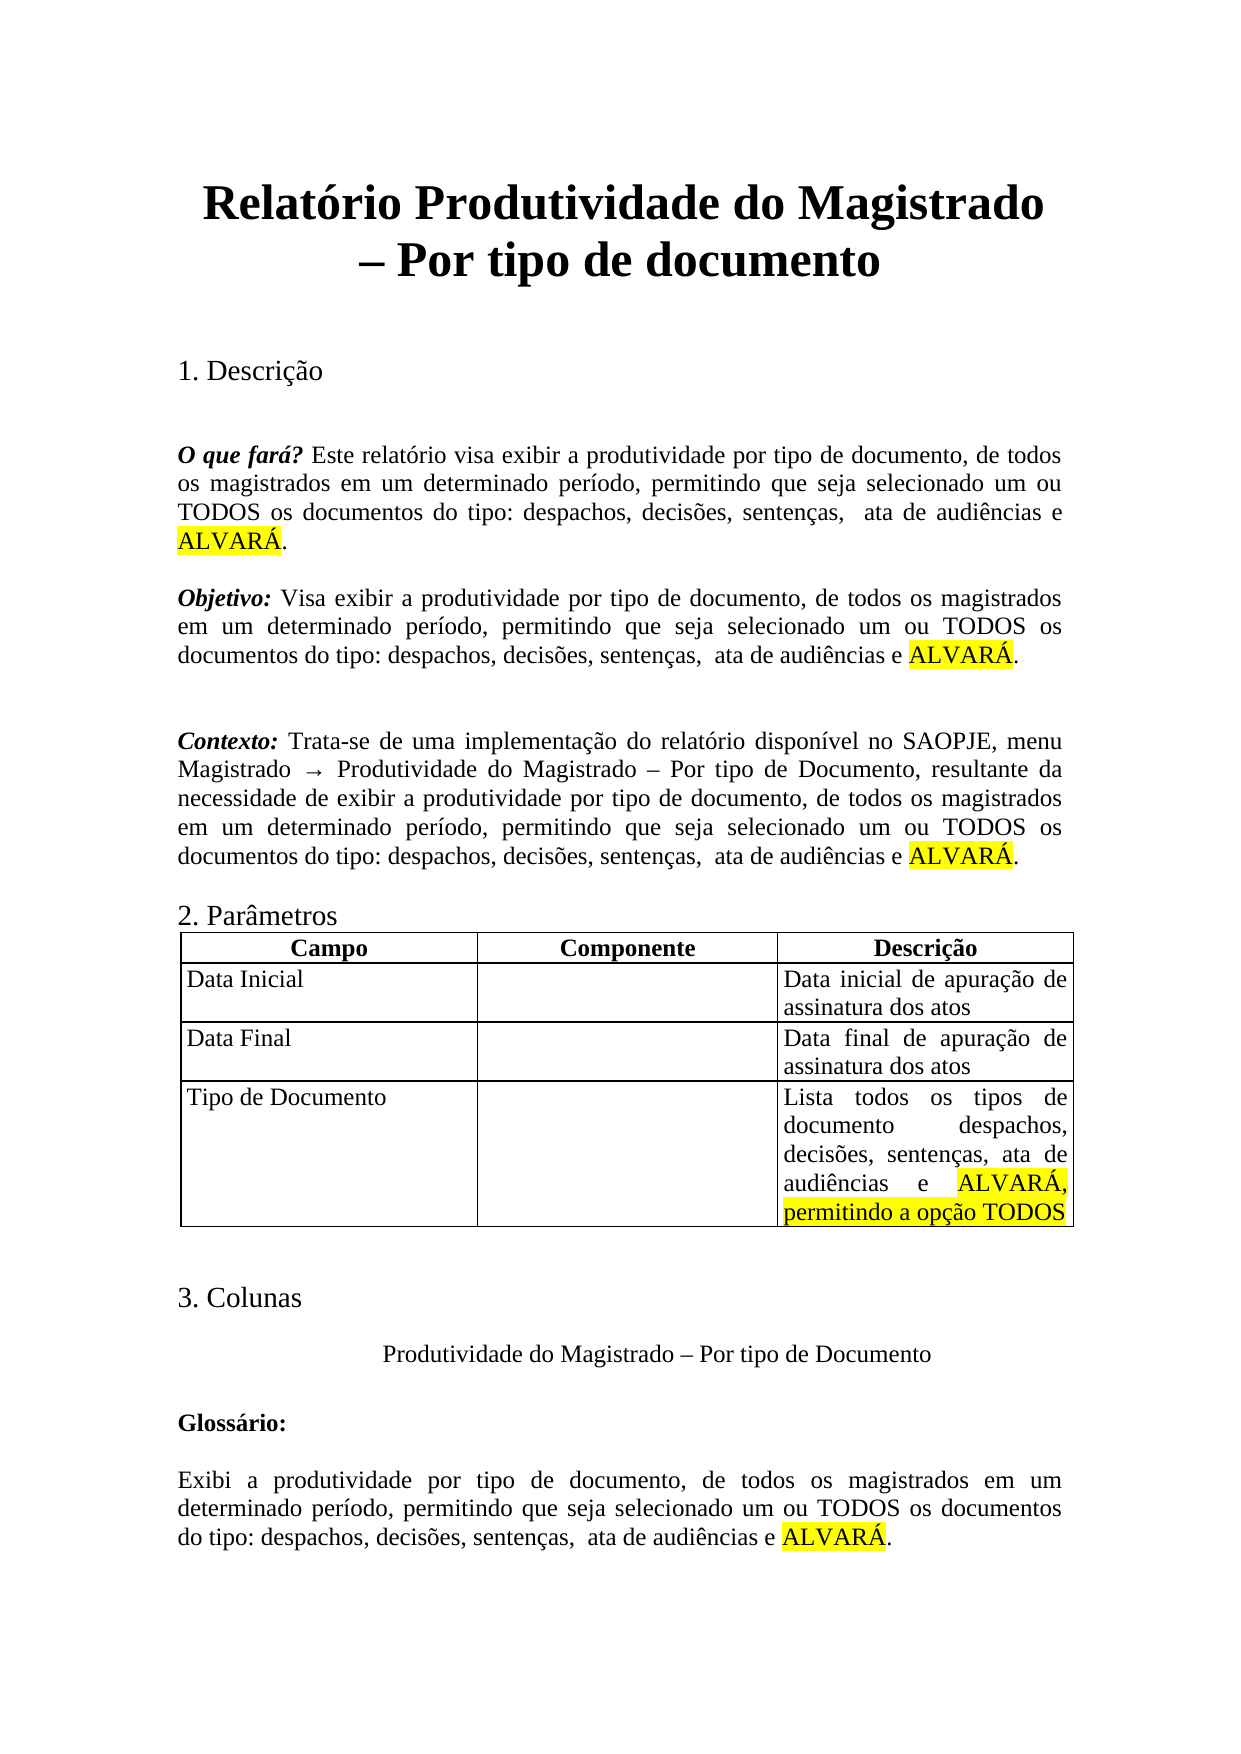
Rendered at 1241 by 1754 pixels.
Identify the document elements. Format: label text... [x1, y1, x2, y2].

text Glossário: [177, 1408, 1063, 1437]
text Objetivo: Visa exibir a produtividade por tipo de documento, de todos os magistrados em um determinado período, permitindo que seja selecionado um ou TODOS os documentos do tipo: despachos, decisões, sentenças, ata de audiências e ALVARÁ. [177, 583, 1063, 669]
table_cell Lista todos os tipos de documento despachos, decisões, sentenças, ata de audiências e ALVARÁ, permitindo a opção TODOS [778, 1082, 1073, 1226]
table_cell [478, 1023, 777, 1080]
text 2. Parâmetros [177, 898, 1063, 932]
table_cell Data inicial de apuração de assinatura dos atos [778, 964, 1073, 1021]
table_header Componente [478, 933, 777, 962]
text 1. Descrição [177, 353, 1063, 387]
text Produtividade do Magistrado – Por tipo de Documento [177, 1339, 1063, 1367]
text O que fará? Este relatório visa exibir a produtividade por tipo de documento, de todos os magistrados em um determinado período, permitindo que seja selecionado um ou TODOS os documentos do tipo: despachos, decisões, sentenças, ata de audiências e ALVARÁ. [177, 440, 1063, 555]
text Contexto: Trata-se de uma implementação do relatório disponível no SAOPJE, menu Magistrado → Produtividade do Magistrado – Por tipo de Documento, resultante da necessidade de exibir a produtividade por tipo de documento, de todos os magistrados em um determinado período, permitindo que seja selecionado um ou TODOS os documentos do tipo: despachos, decisões, sentenças, ata de audiências e ALVARÁ. [177, 726, 1063, 869]
table_cell Data Inicial [182, 964, 477, 1021]
table_cell Tipo de Documento [182, 1082, 477, 1226]
table_cell Data Final [182, 1023, 477, 1080]
table_header Descrição [778, 933, 1073, 962]
text Relatório Produtividade do Magistrado – Por tipo de documento [177, 173, 1063, 288]
table_cell Data final de apuração de assinatura dos atos [778, 1023, 1073, 1080]
table_cell [478, 964, 777, 1021]
table_header Campo [182, 933, 477, 962]
text Exibi a produtividade por tipo de documento, de todos os magistrados em um determinado período, permitindo que seja selecionado um ou TODOS os documentos do tipo: despachos, decisões, sentenças, ata de audiências e ALVARÁ. [177, 1465, 1063, 1551]
table_cell [478, 1082, 777, 1226]
text 3. Colunas [177, 1280, 1063, 1314]
